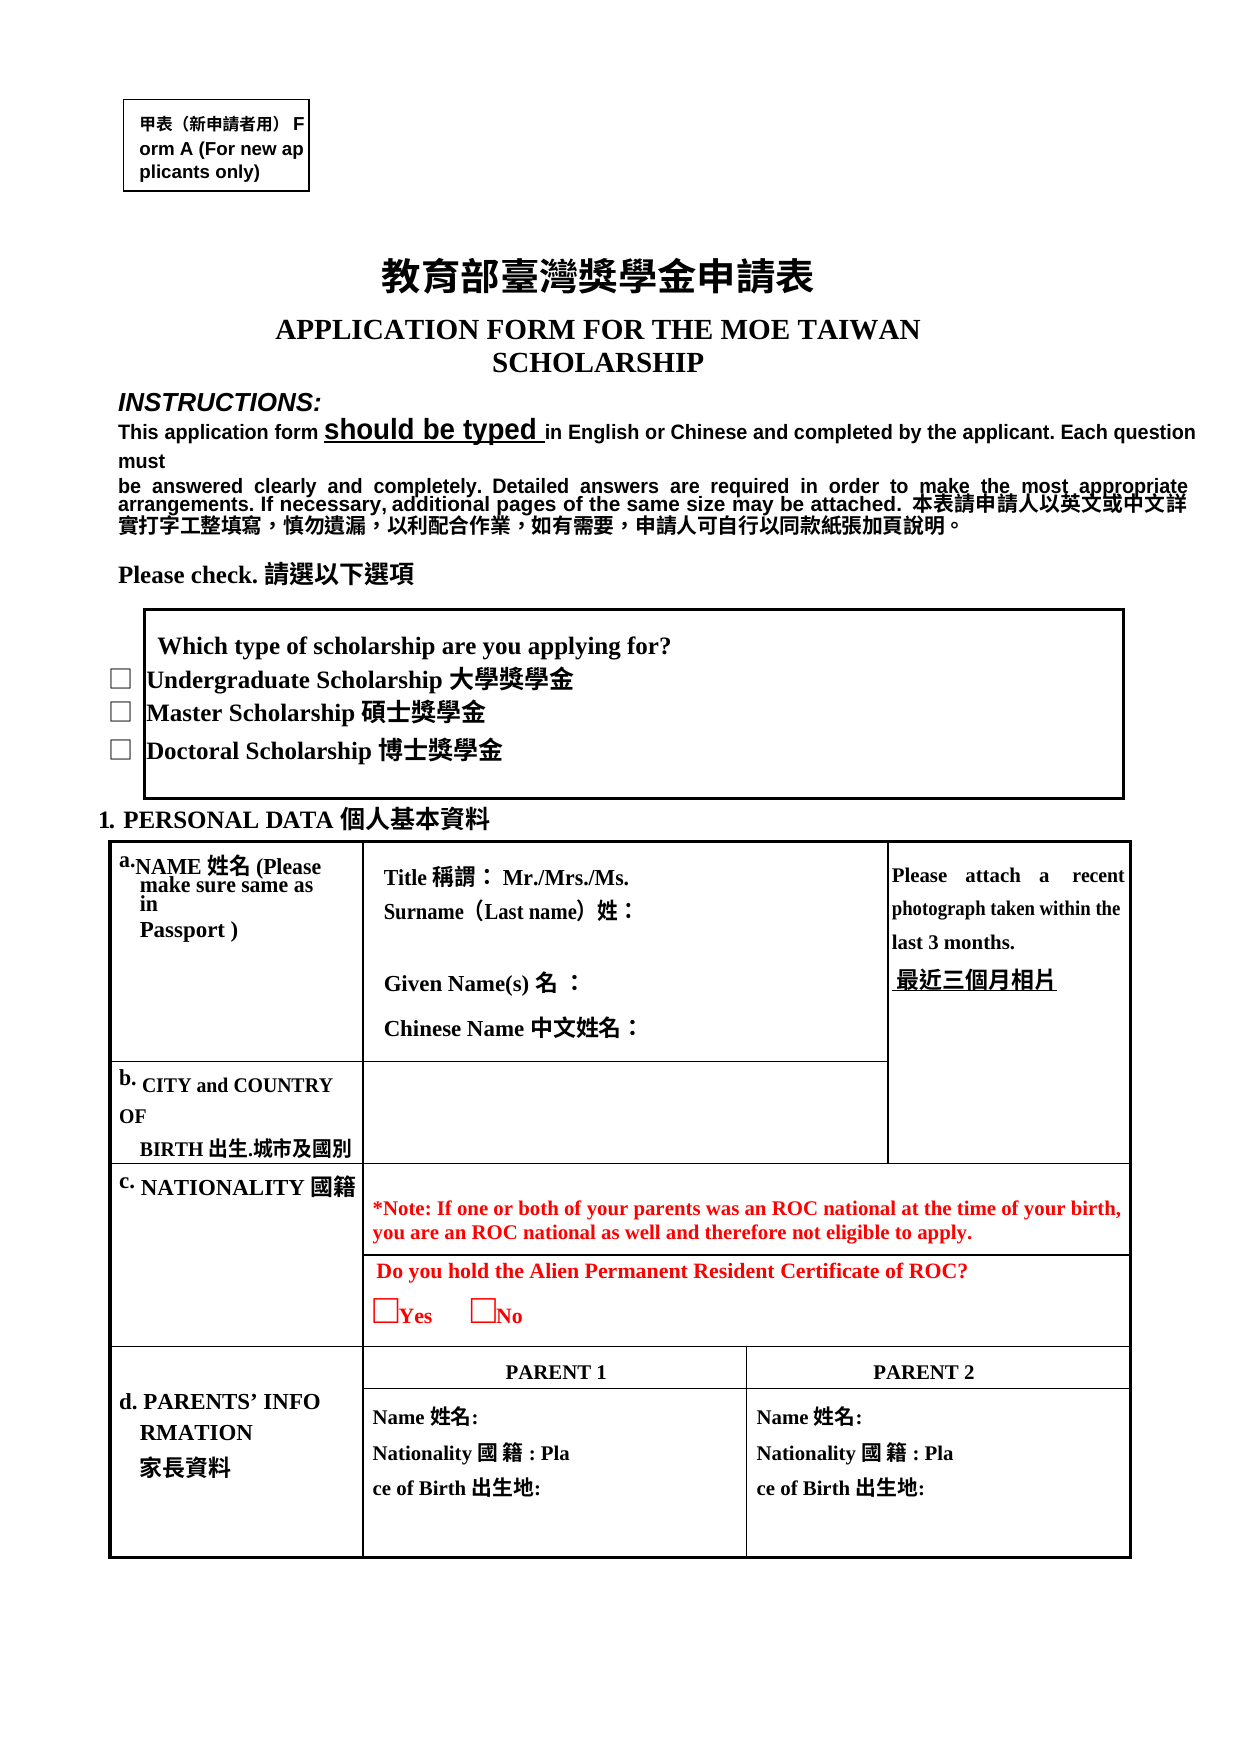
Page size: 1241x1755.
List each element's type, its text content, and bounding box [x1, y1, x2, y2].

list PERSONAL DATA 個人基本資料 [98, 604, 1196, 836]
table_cell PARENT 1 [364, 1347, 746, 1387]
list Undergraduate Scholarship 大學獎學金 [146, 659, 1122, 695]
table_cell 最近三個月相片 [889, 958, 1129, 1008]
table_cell [364, 1062, 887, 1163]
table_cell *Note: If one or both of your parents was an ROC national at the time of your birth, you are an ROC national as well and therefore not eligible to apply. [364, 1164, 1129, 1254]
subtitle [146, 767, 1122, 797]
table_cell [889, 1008, 1129, 1061]
table_cell [889, 1061, 1129, 1129]
text Which type of scholarship are you applying for? [157, 635, 1122, 659]
subtitle Please check. 請選以下選項 [118, 555, 1196, 591]
list Master Scholarship 碩士獎學金 [146, 695, 1122, 728]
table_cell PARENT 2 [747, 1347, 1129, 1387]
table_header a.NAME 姓名 (Please make sure same as in Passport ) [112, 843, 362, 958]
text APPLICATION FORM FOR THE MOE TAIWAN SCHOLARSHIP [186, 312, 1011, 379]
subtitle [146, 611, 1122, 659]
table_cell b. CITY and COUNTRY OF [112, 1062, 362, 1129]
table_cell Name 姓名: Nationality 國 籍 : Place of Birth 出生地: [747, 1389, 1129, 1556]
table_cell [889, 1130, 1129, 1163]
table_header Please attach a recent photograph taken within the last 3 months. [889, 843, 1129, 958]
text INSTRUCTIONS: [118, 390, 1196, 416]
table_cell BIRTH 出生.城市及國別 [112, 1130, 362, 1163]
table_cell c. NATIONALITY 國籍 [112, 1164, 362, 1346]
table_cell d. PARENTS’ INFORMATION 家長資料 [112, 1347, 362, 1556]
table_cell Given Name(s) 名 ： [364, 958, 887, 1008]
text 教育部臺灣獎學金申請表 [186, 240, 1011, 303]
table_cell [112, 1008, 362, 1061]
table_cell Chinese Name 中文姓名： [364, 1008, 887, 1061]
table_cell Do you hold the Alien Permanent Resident Certificate of ROC? □Yes □No [364, 1256, 1129, 1346]
text 甲表（新申請者用） Form A (For new applicants only) [139, 111, 308, 182]
text This application form should be typed in English or Chinese and completed by the applicant. Each question must [118, 416, 1196, 475]
table_cell [112, 958, 362, 1008]
table_header Title 稱謂： Mr./Mrs./Ms. Surname（Last name）姓： [364, 843, 887, 958]
list Doctoral Scholarship 博士獎學金 [146, 728, 1122, 767]
table_cell Name 姓名: Nationality 國 籍 : Place of Birth 出生地: [364, 1389, 746, 1556]
text be answered clearly and completely. Detailed answers are required in order to make the most appropriate arrangements. If necessary, additional pages of the same size may be attached. 本表請申請人以英文或中文詳實打字工整填寫，慎勿遺漏，以利配合作業，如有需要，申請人可自行以同款紙張加頁說明。 [118, 480, 1188, 539]
